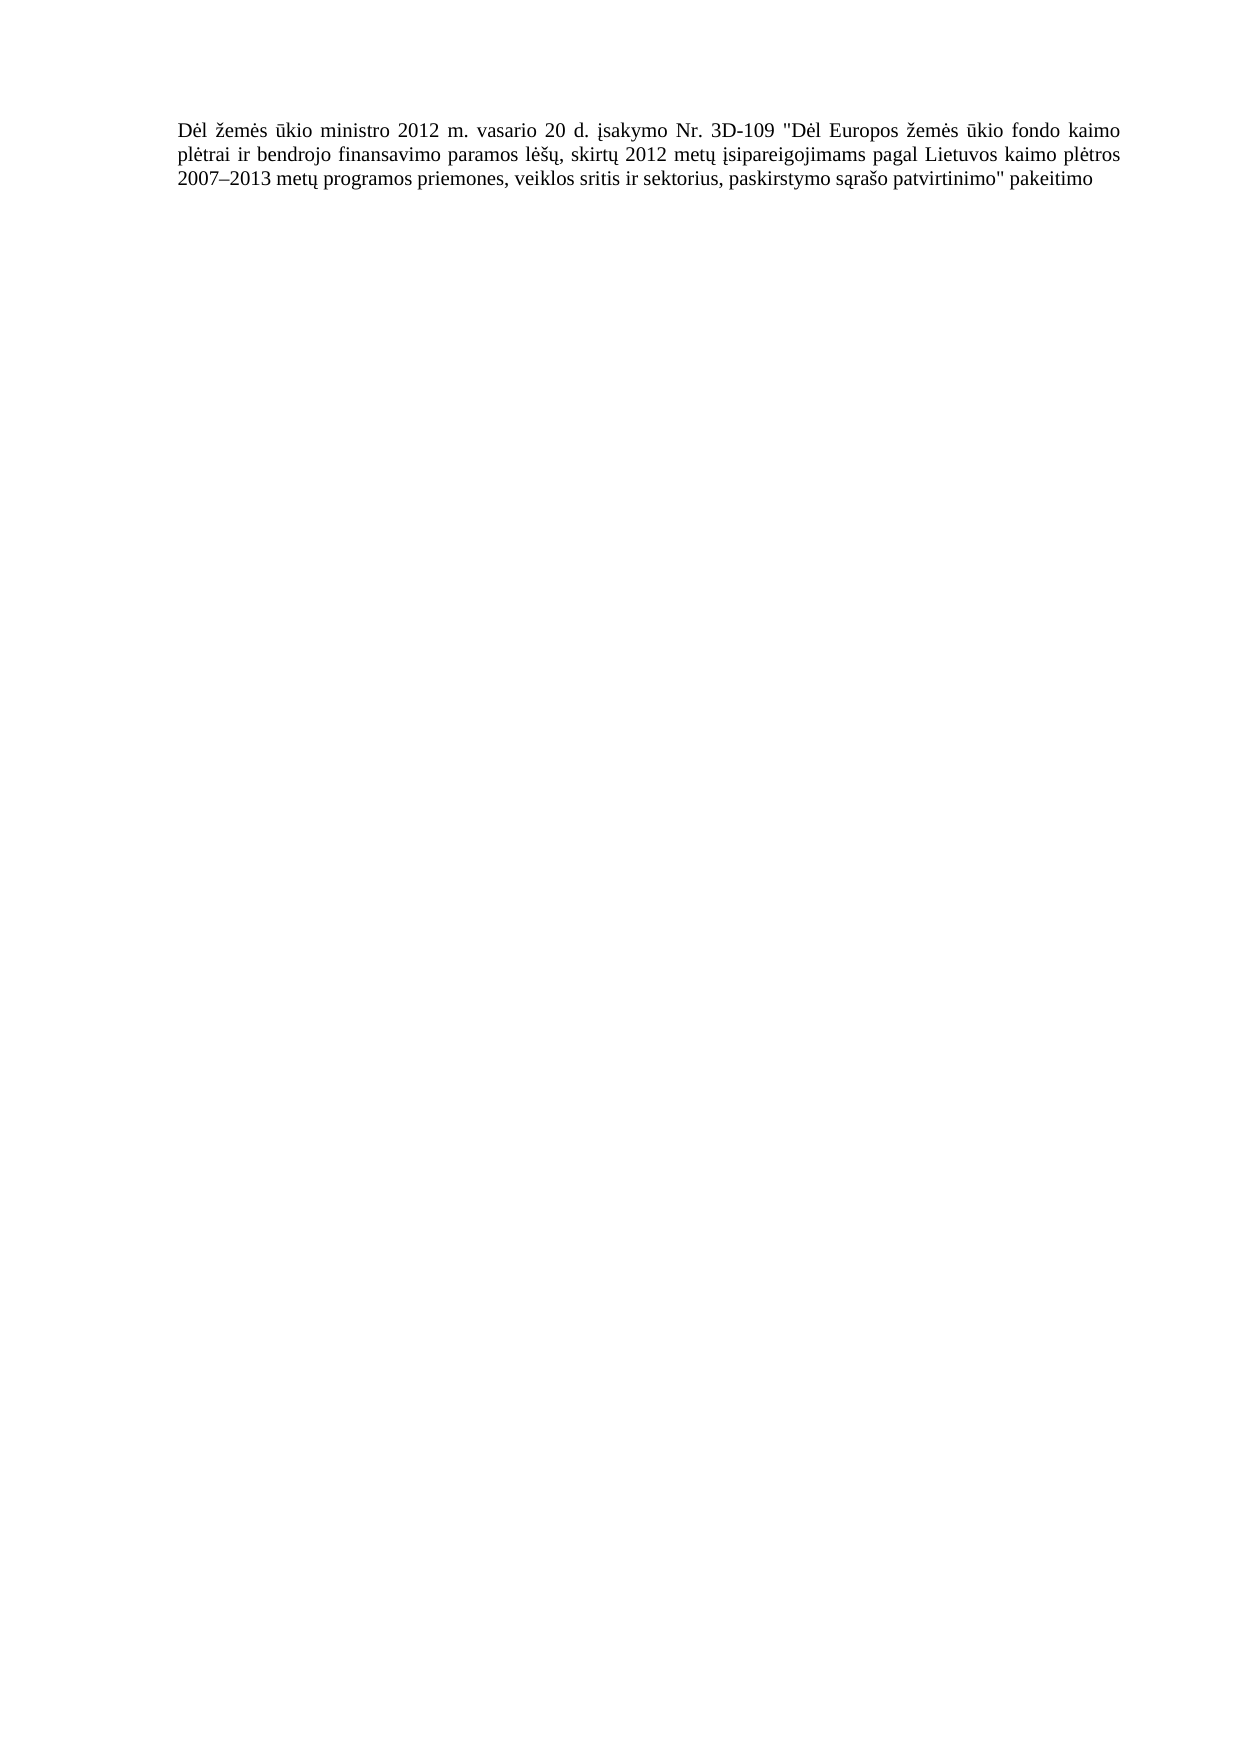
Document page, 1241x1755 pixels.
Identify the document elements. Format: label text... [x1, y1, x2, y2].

text Dėl žemės ūkio ministro 2012 m. vasario 20 d. įsakymo Nr. 3D-109 "Dėl Europos žemės ūkio fondo kaimo plėtrai ir bendrojo finansavimo paramos lėšų, skirtų 2012 metų įsipareigojimams pagal Lietuvos kaimo plėtros 2007–2013 metų programos priemones, veiklos sritis ir sektorius, paskirstymo sąrašo patvirtinimo" pakeitimo [177, 118, 1122, 190]
